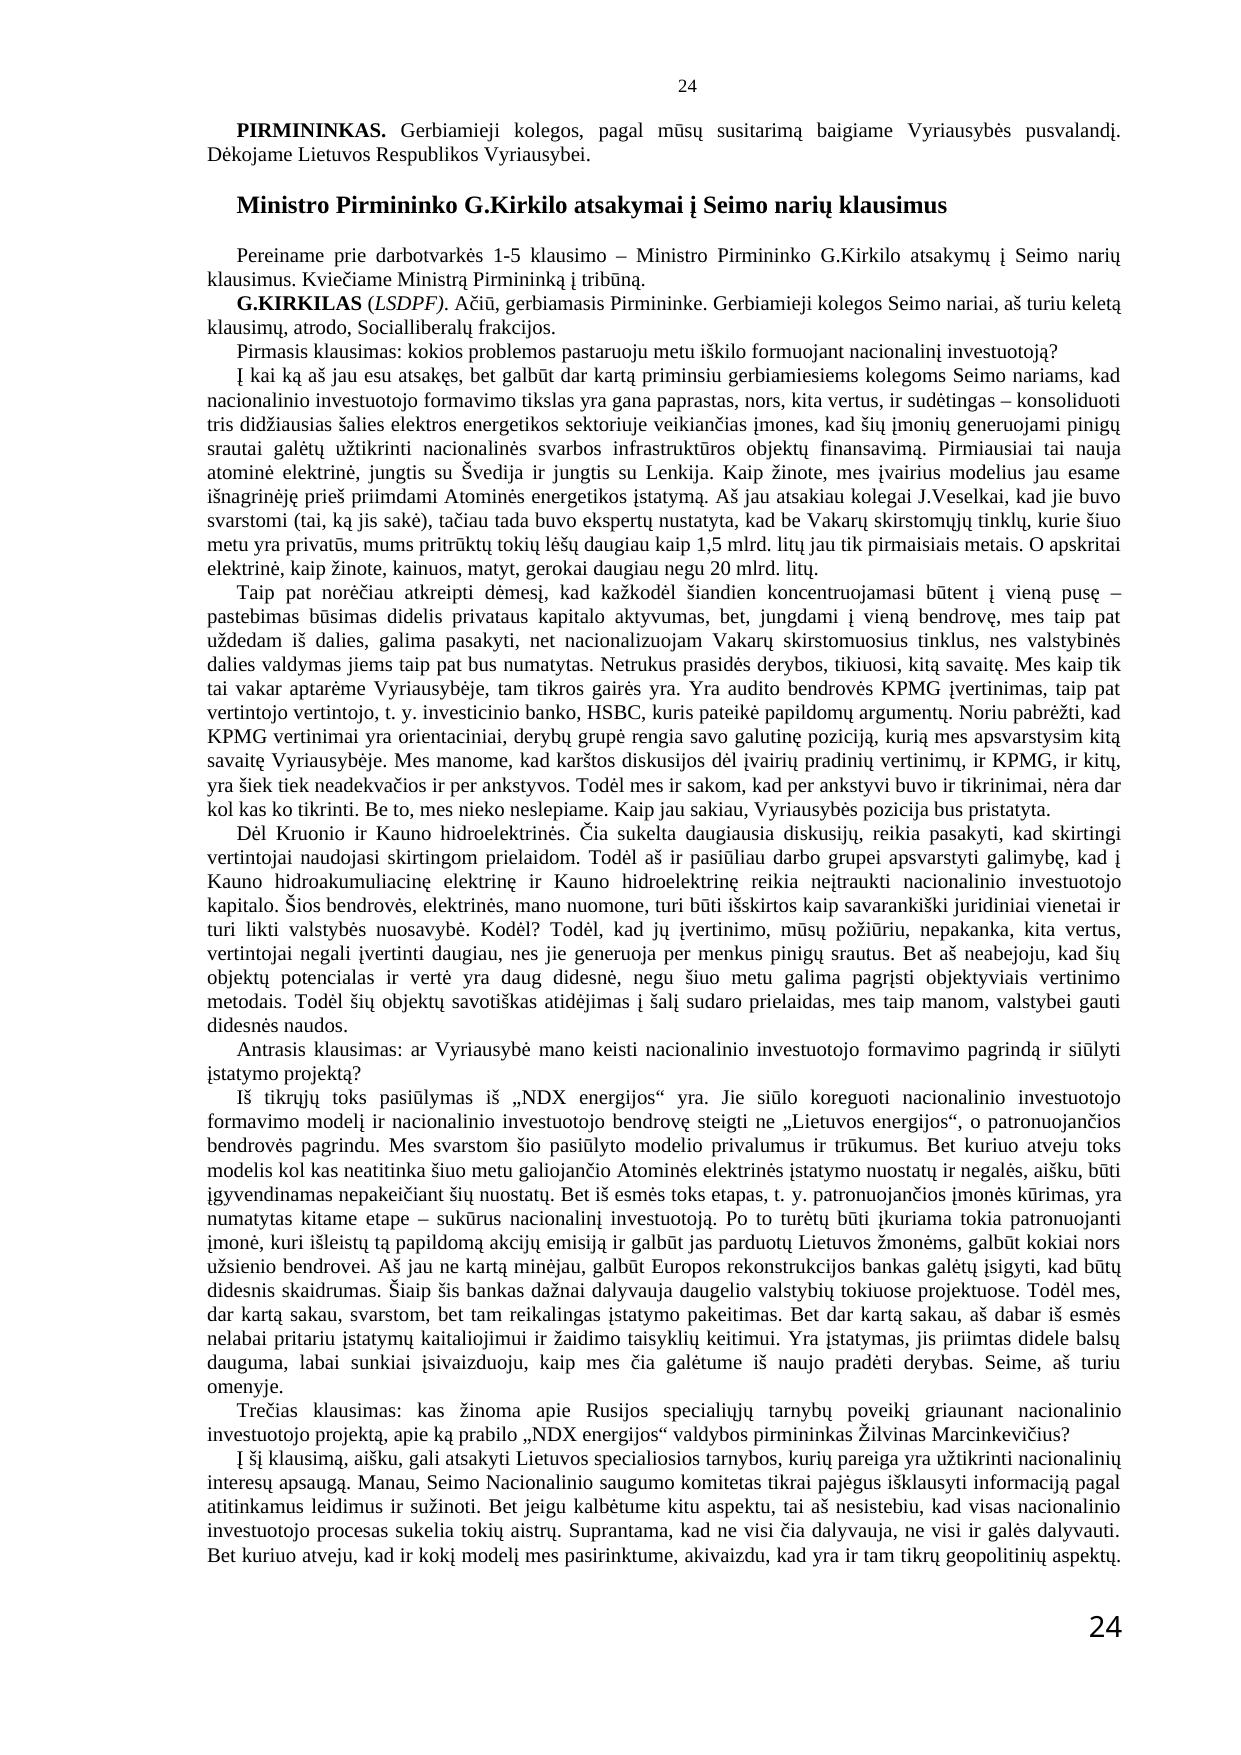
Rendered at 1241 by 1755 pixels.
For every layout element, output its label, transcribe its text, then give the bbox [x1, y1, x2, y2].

text Į kai ką aš jau esu atsakęs, bet galbūt dar kartą priminsiu gerbiamiesiems kolegoms Seimo nariams, kad nacionalinio investuotojo formavimo tikslas yra gana paprastas, nors, kita vertus, ir sudėtingas – konsoliduoti tris didžiausias šalies elektros energetikos sektoriuje veikiančias įmones, kad šių įmonių generuojami pinigų srautai galėtų užtikrinti nacionalinės svarbos infrastruktūros objektų finansavimą. Pirmiausiai tai nauja atominė elektrinė, jungtis su Švedija ir jungtis su Lenkija. Kaip žinote, mes įvairius modelius jau esame išnagrinėję prieš priimdami Atominės energetikos įstatymą. Aš jau atsakiau kolegai J.Veselkai, kad jie buvo svarstomi (tai, ką jis sakė), tačiau tada buvo ekspertų nustatyta, kad be Vakarų skirstomųjų tinklų, kurie šiuo metu yra privatūs, mums pritrūktų tokių lėšų daugiau kaip 1,5 mlrd. litų jau tik pirmaisiais metais. O apskritai elektrinė, kaip žinote, kainuos, matyt, gerokai daugiau negu 20 mlrd. litų. [207, 363, 1122, 580]
text PIRMININKAS. Gerbiamieji kolegos, pagal mūsų susitarimą baigiame Vyriausybės pusvalandį. Dėkojame Lietuvos Respublikos Vyriausybei. [207, 118, 1122, 166]
text G.KIRKILAS (LSDPF). Ačiū, gerbiamasis Pirmininke. Gerbiamieji kolegos Seimo nariai, aš turiu keletą klausimų, atrodo, Socialliberalų frakcijos. [207, 291, 1122, 339]
text Trečias klausimas: kas žinoma apie Rusijos specialiųjų tarnybų poveikį griaunant nacionalinio investuotojo projektą, apie ką prabilo „NDX energijos“ valdybos pirmininkas Žilvinas Marcinkevičius? [207, 1398, 1122, 1446]
text Pirmasis klausimas: kokios problemos pastaruoju metu iškilo formuojant nacionalinį investuotoją? [207, 339, 1122, 363]
text Iš tikrųjų toks pasiūlymas iš „NDX energijos“ yra. Jie siūlo koreguoti nacionalinio investuotojo formavimo modelį ir nacionalinio investuotojo bendrovę steigti ne „Lietuvos energijos“, o patronuojančios bendrovės pagrindu. Mes svarstom šio pasiūlyto modelio privalumus ir trūkumus. Bet kuriuo atveju toks modelis kol kas neatitinka šiuo metu galiojančio Atominės elektrinės įstatymo nuostatų ir negalės, aišku, būti įgyvendinamas nepakeičiant šių nuostatų. Bet iš esmės toks etapas, t. y. patronuojančios įmonės kūrimas, yra numatytas kitame etape – sukūrus nacionalinį investuotoją. Po to turėtų būti įkuriama tokia patronuojanti įmonė, kuri išleistų tą papildomą akcijų emisiją ir galbūt jas parduotų Lietuvos žmonėms, galbūt kokiai nors užsienio bendrovei. Aš jau ne kartą minėjau, galbūt Europos rekonstrukcijos bankas galėtų įsigyti, kad būtų didesnis skaidrumas. Šiaip šis bankas dažnai dalyvauja daugelio valstybių tokiuose projektuose. Todėl mes, dar kartą sakau, svarstom, bet tam reikalingas įstatymo pakeitimas. Bet dar kartą sakau, aš dabar iš esmės nelabai pritariu įstatymų kaitaliojimui ir žaidimo taisyklių keitimui. Yra įstatymas, jis priimtas didele balsų dauguma, labai sunkiai įsivaizduoju, kaip mes čia galėtume iš naujo pradėti derybas. Seime, aš turiu omenyje. [207, 1085, 1122, 1398]
text Pereiname prie darbotvarkės 1-5 klausimo – Ministro Pirmininko G.Kirkilo atsakymų į Seimo narių klausimus. Kviečiame Ministrą Pirmininką į tribūną. [207, 243, 1122, 291]
text Antrasis klausimas: ar Vyriausybė mano keisti nacionalinio investuotojo formavimo pagrindą ir siūlyti įstatymo projektą? [207, 1037, 1122, 1085]
text Ministro Pirmininko G.Kirkilo atsakymai į Seimo narių klausimus [207, 190, 1122, 219]
text Dėl Kruonio ir Kauno hidroelektrinės. Čia sukelta daugiausia diskusijų, reikia pasakyti, kad skirtingi vertintojai naudojasi skirtingom prielaidom. Todėl aš ir pasiūliau darbo grupei apsvarstyti galimybę, kad į Kauno hidroakumuliacinę elektrinę ir Kauno hidroelektrinę reikia neįtraukti nacionalinio investuotojo kapitalo. Šios bendrovės, elektrinės, mano nuomone, turi būti išskirtos kaip savarankiški juridiniai vienetai ir turi likti valstybės nuosavybė. Kodėl? Todėl, kad jų įvertinimo, mūsų požiūriu, nepakanka, kita vertus, vertintojai negali įvertinti daugiau, nes jie generuoja per menkus pinigų srautus. Bet aš neabejoju, kad šių objektų potencialas ir vertė yra daug didesnė, negu šiuo metu galima pagrįsti objektyviais vertinimo metodais. Todėl šių objektų savotiškas atidėjimas į šalį sudaro prielaidas, mes taip manom, valstybei gauti didesnės naudos. [207, 821, 1122, 1037]
text Į šį klausimą, aišku, gali atsakyti Lietuvos specialiosios tarnybos, kurių pareiga yra užtikrinti nacionalinių interesų apsaugą. Manau, Seimo Nacionalinio saugumo komitetas tikrai pajėgus išklausyti informaciją pagal atitinkamus leidimus ir sužinoti. Bet jeigu kalbėtume kitu aspektu, tai aš nesistebiu, kad visas nacionalinio investuotojo procesas sukelia tokių aistrų. Suprantama, kad ne visi čia dalyvauja, ne visi ir galės dalyvauti. Bet kuriuo atveju, kad ir kokį modelį mes pasirinktume, akivaizdu, kad yra ir tam tikrų geopolitinių aspektų. [207, 1446, 1122, 1567]
text Taip pat norėčiau atkreipti dėmesį, kad kažkodėl šiandien koncentruojamasi būtent į vieną pusę – pastebimas būsimas didelis privataus kapitalo aktyvumas, bet, jungdami į vieną bendrovę, mes taip pat uždedam iš dalies, galima pasakyti, net nacionalizuojam Vakarų skirstomuosius tinklus, nes valstybinės dalies valdymas jiems taip pat bus numatytas. Netrukus prasidės derybos, tikiuosi, kitą savaitę. Mes kaip tik tai vakar aptarėme Vyriausybėje, tam tikros gairės yra. Yra audito bendrovės KPMG įvertinimas, taip pat vertintojo vertintojo, t. y. investicinio banko, HSBC, kuris pateikė papildomų argumentų. Noriu pabrėžti, kad KPMG vertinimai yra orientaciniai, derybų grupė rengia savo galutinę poziciją, kurią mes apsvarstysim kitą savaitę Vyriausybėje. Mes manome, kad karštos diskusijos dėl įvairių pradinių vertinimų, ir KPMG, ir kitų, yra šiek tiek neadekvačios ir per ankstyvos. Todėl mes ir sakom, kad per ankstyvi buvo ir tikrinimai, nėra dar kol kas ko tikrinti. Be to, mes nieko neslepiame. Kaip jau sakiau, Vyriausybės pozicija bus pristatyta. [207, 580, 1122, 821]
